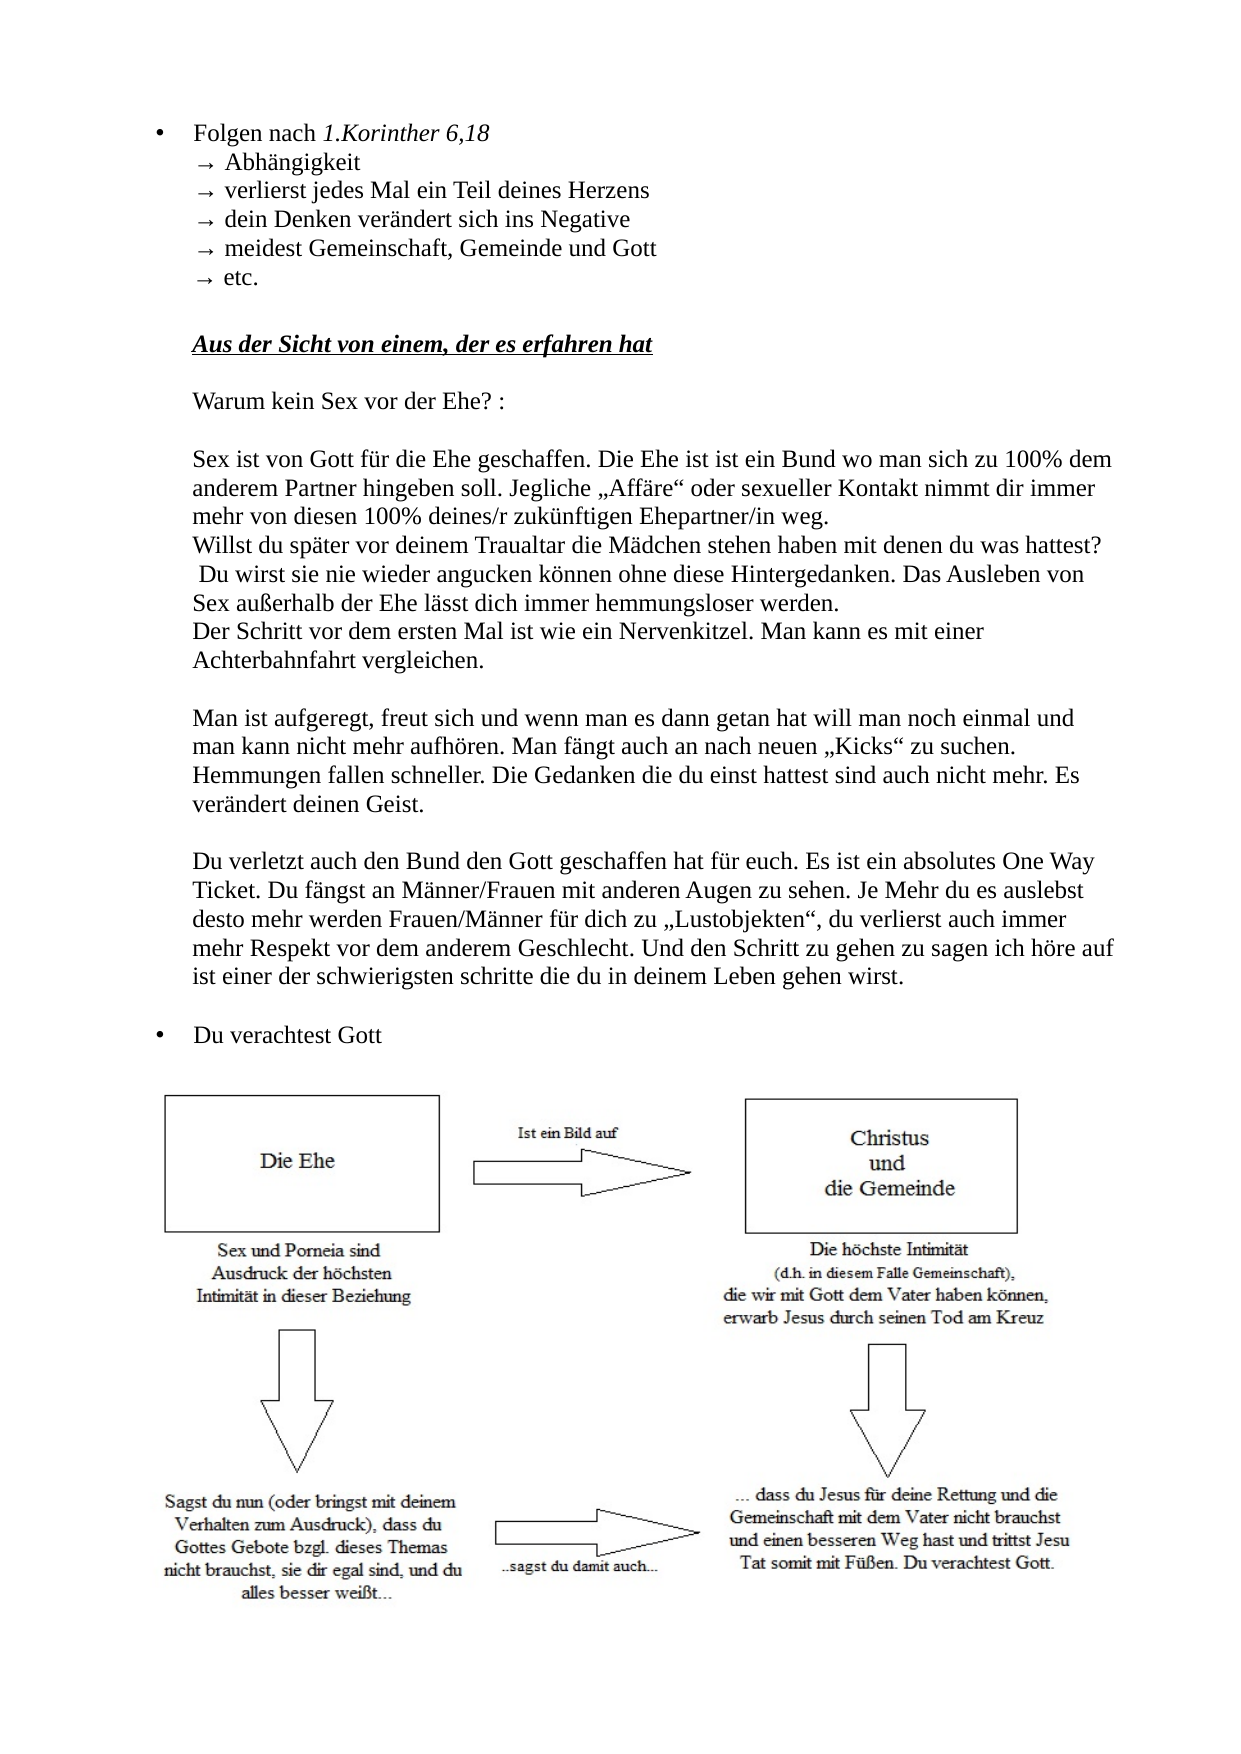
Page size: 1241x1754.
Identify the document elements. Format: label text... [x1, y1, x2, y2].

list → verlierst jedes Mal ein Teil deines Herzens [156, 176, 1122, 204]
text Man ist aufgeregt, freut sich und wenn man es dann getan hat will man noch einmal und man kann nicht mehr aufhören. Man fängt auch an nach neuen „Kicks“ zu suchen. Hemmungen fallen schneller. Die Gedanken die du einst hattest sind auch nicht mehr. Es verändert deinen Geist. [118, 703, 1122, 818]
text Sex ist von Gott für die Ehe geschaffen. Die Ehe ist ist ein Bund wo man sich zu 100% dem anderem Partner hingeben soll. Jegliche „Affäre“ oder sexueller Kontakt nimmt dir immer mehr von diesen 100% deines/r zukünftigen Ehepartner/in weg. [118, 444, 1122, 530]
text Du verletzt auch den Bund den Gott geschaffen hat für euch. Es ist ein absolutes One Way Ticket. Du fängst an Männer/Frauen mit anderen Augen zu sehen. Je Mehr du es auslebst desto mehr werden Frauen/Männer für dich zu „Lustobjekten“, du verlierst auch immer mehr Respekt vor dem anderem Geschlecht. Und den Schritt zu gehen zu sagen ich höre auf ist einer der schwierigsten schritte die du in deinem Leben gehen wirst. [118, 846, 1122, 990]
list Du verachtest Gott [156, 1020, 1122, 1048]
picture [130, 1052, 1118, 1625]
list → dein Denken verändert sich ins Negative [156, 204, 1122, 233]
list → meidest Gemeinschaft, Gemeinde und Gott [156, 233, 1122, 262]
list Folgen nach 1.Korinther 6,18 [156, 118, 1122, 147]
list → Abhängigkeit [156, 147, 1122, 176]
text Aus der Sicht von einem, der es erfahren hat [118, 329, 1122, 358]
text Willst du später vor deinem Traualtar die Mädchen stehen haben mit denen du was hattest? Du wirst sie nie wieder angucken können ohne diese Hintergedanken. Das Ausleben von Sex außerhalb der Ehe lässt dich immer hemmungsloser werden. [118, 530, 1122, 616]
text Der Schritt vor dem ersten Mal ist wie ein Nervenkitzel. Man kann es mit einer Achterbahnfahrt vergleichen. [118, 616, 1122, 674]
text Warum kein Sex vor der Ehe? : [118, 386, 1122, 415]
text → etc. [118, 262, 1122, 291]
